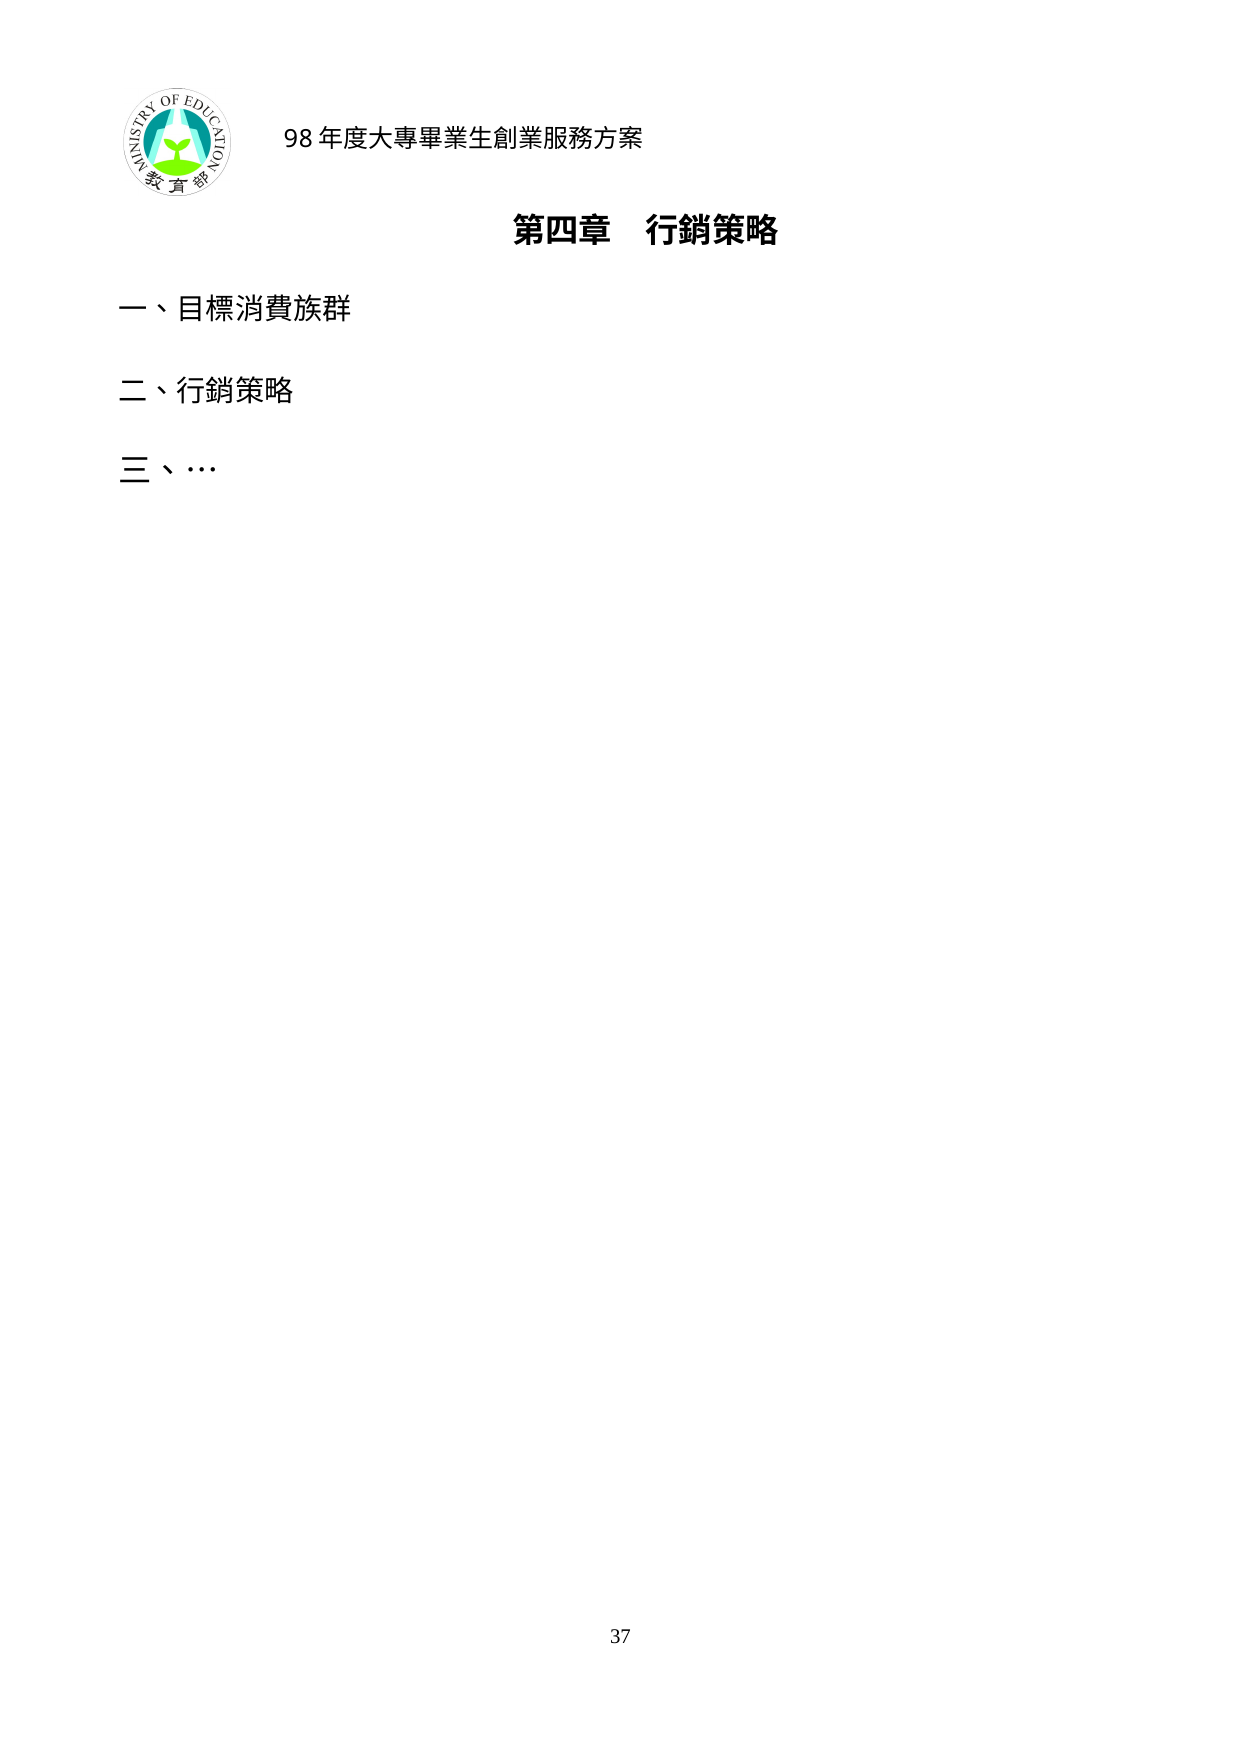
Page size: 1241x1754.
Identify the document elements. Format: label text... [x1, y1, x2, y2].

subtitle 第四章 行銷策略 [168, 204, 1122, 252]
subtitle 三、… [118, 444, 1122, 492]
subtitle 二、行銷策略 [118, 368, 1122, 410]
subtitle 一、目標消費族群 [118, 286, 1122, 328]
